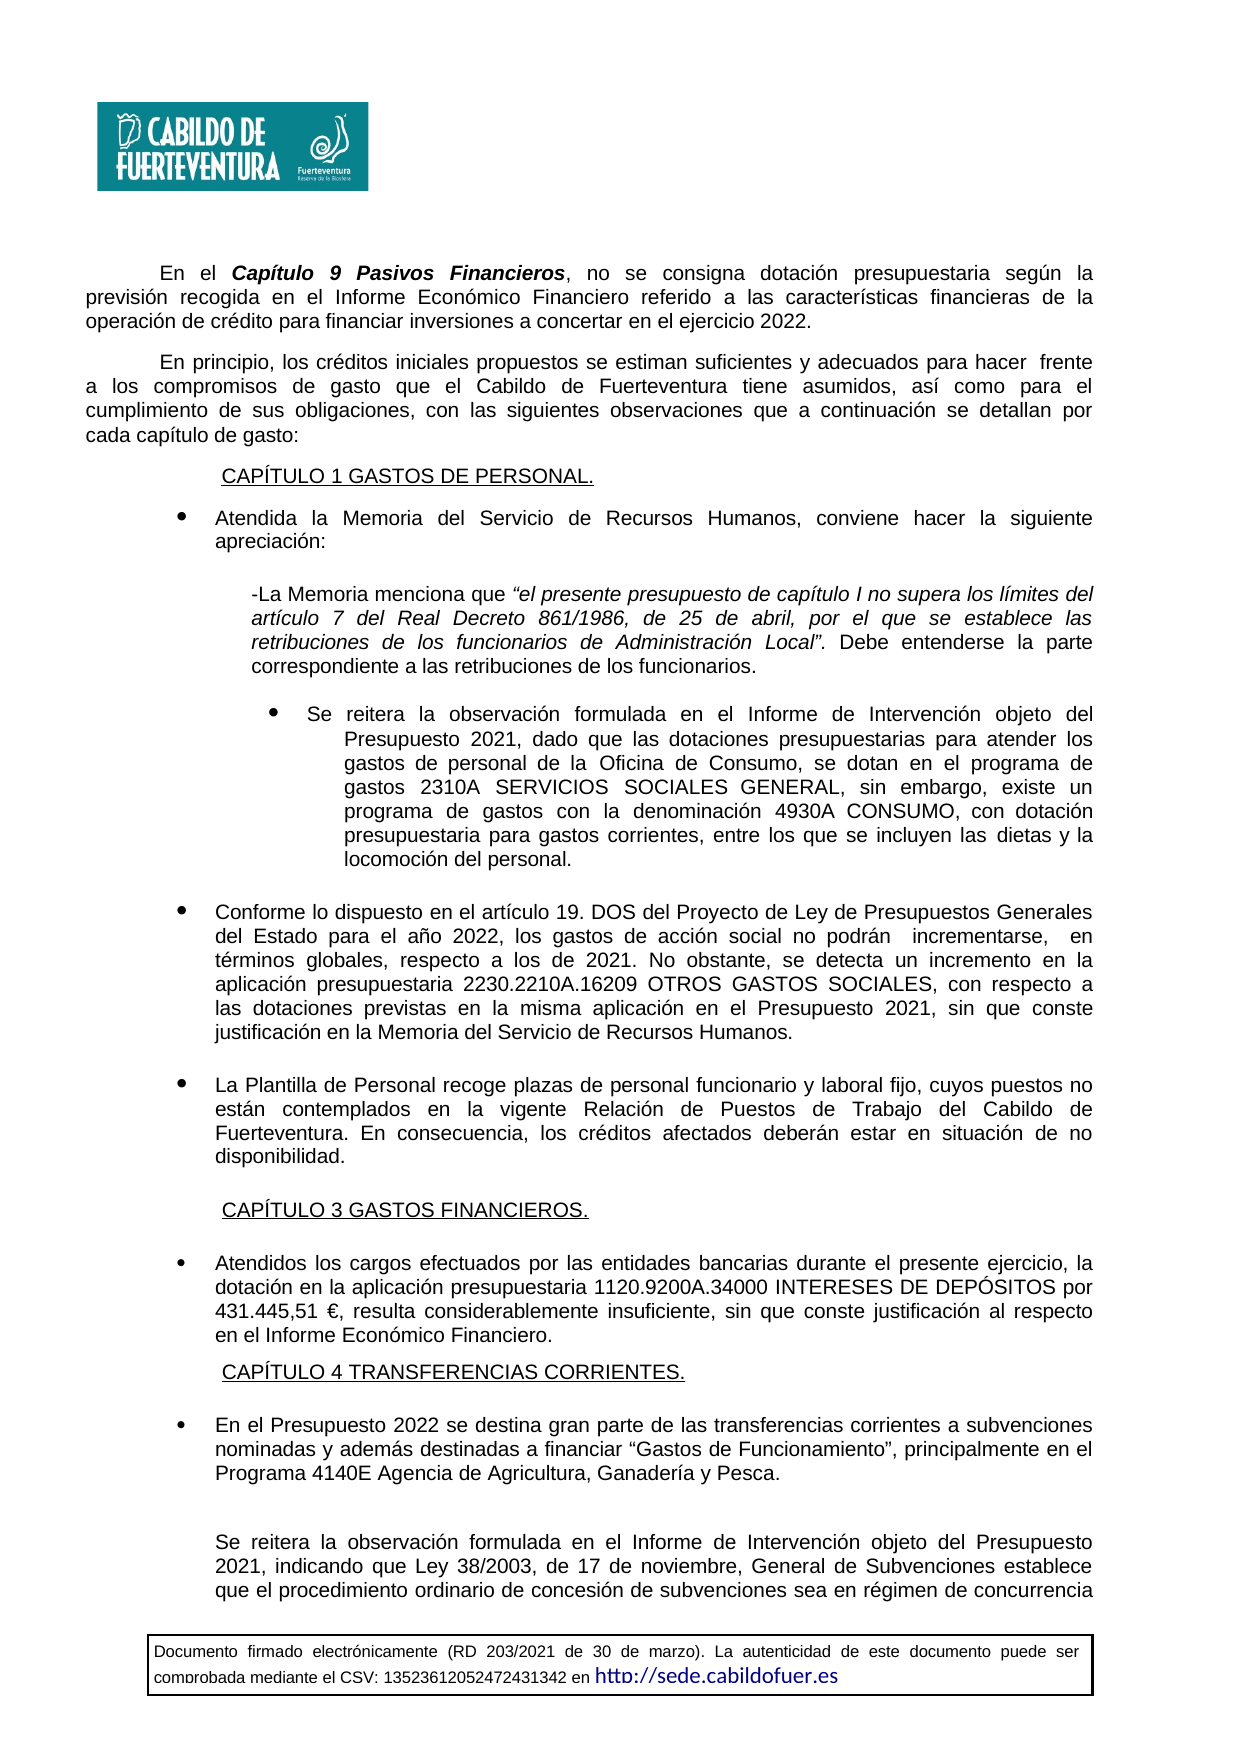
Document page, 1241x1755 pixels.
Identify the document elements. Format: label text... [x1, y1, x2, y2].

text -La Memoria menciona que “el presente presupuesto de capítulo I no supera los límites del artículo 7 del Real Decreto 861/1986, de 25 de abril, por el que se establece las retribuciones de los funcionarios de Administración Local”. Debe entenderse la parte correspondiente a las retribuciones de los funcionarios. [251, 582, 1093, 678]
text CAPÍTULO 4 TRANSFERENCIAS CORRIENTES. [222, 1359, 1107, 1383]
list Atendidos los cargos efectuados por las entidades bancarias durante el presente ejercicio, la dotación en la aplicación presupuestaria 1120.9200A.34000 INTERESES DE DEPÓSITOS por 431.445,51 €, resulta considerablemente insuficiente, sin que conste justificación al respecto en el Informe Económico Financiero. [177, 1251, 1093, 1347]
text CAPÍTULO 3 GASTOS FINANCIEROS. [222, 1197, 1107, 1221]
text En principio, los créditos iniciales propuestos se estiman suficientes y adecuados para hacer frente a los compromisos de gasto que el Cabildo de Fuerteventura tiene asumidos, así como para el cumplimiento de sus obligaciones, con las siguientes observaciones que a continuación se detallan por cada capítulo de gasto: [85, 350, 1093, 446]
list Conforme lo dispuesto en el artículo 19. DOS del Proyecto de Ley de Presupuestos Generales del Estado para el año 2022, los gastos de acción social no podrán incrementarse, en términos globales, respecto a los de 2021. No obstante, se detecta un incremento en la aplicación presupuestaria 2230.2210A.16209 OTROS GASTOS SOCIALES, con respecto a las dotaciones previstas en la misma aplicación en el Presupuesto 2021, sin que conste justificación en la Memoria del Servicio de Recursos Humanos. [177, 899, 1093, 1044]
list Atendida la Memoria del Servicio de Recursos Humanos, conviene hacer la siguiente apreciación: [177, 506, 1093, 553]
text Se reitera la observación formulada en el Informe de Intervención objeto del Presupuesto 2021, indicando que Ley 38/2003, de 17 de noviembre, General de Subvenciones establece que el procedimiento ordinario de concesión de subvenciones sea en régimen de concurrencia [215, 1530, 1093, 1602]
text CAPÍTULO 1 GASTOS DE PERSONAL. [221, 464, 1107, 488]
list Se reitera la observación formulada en el Informe de Intervención objeto del Presupuesto 2021, dado que las dotaciones presupuestarias para atender los gastos de personal de la Oficina de Consumo, se dotan en el programa de gastos 2310A SERVICIOS SOCIALES GENERAL, sin embargo, existe un programa de gastos con la denominación 4930A CONSUMO, con dotación presupuestaria para gastos corrientes, entre los que se incluyen las dietas y la locomoción del personal. [269, 702, 1093, 870]
list En el Presupuesto 2022 se destina gran parte de las transferencias corrientes a subvenciones nominadas y además destinadas a financiar “Gastos de Funcionamiento”, principalmente en el Programa 4140E Agencia de Agricultura, Ganadería y Pesca. [177, 1413, 1093, 1485]
text En el Capítulo 9 Pasivos Financieros, no se consigna dotación presupuestaria según la previsión recogida en el Informe Económico Financiero referido a las características financieras de la operación de crédito para financiar inversiones a concertar en el ejercicio 2022. [85, 260, 1093, 333]
list La Plantilla de Personal recoge plazas de personal funcionario y laboral fijo, cuyos puestos no están contemplados en la vigente Relación de Puestos de Trabajo del Cabildo de Fuerteventura. En consecuencia, los créditos afectados deberán estar en situación de no disponibilidad. [177, 1073, 1093, 1168]
